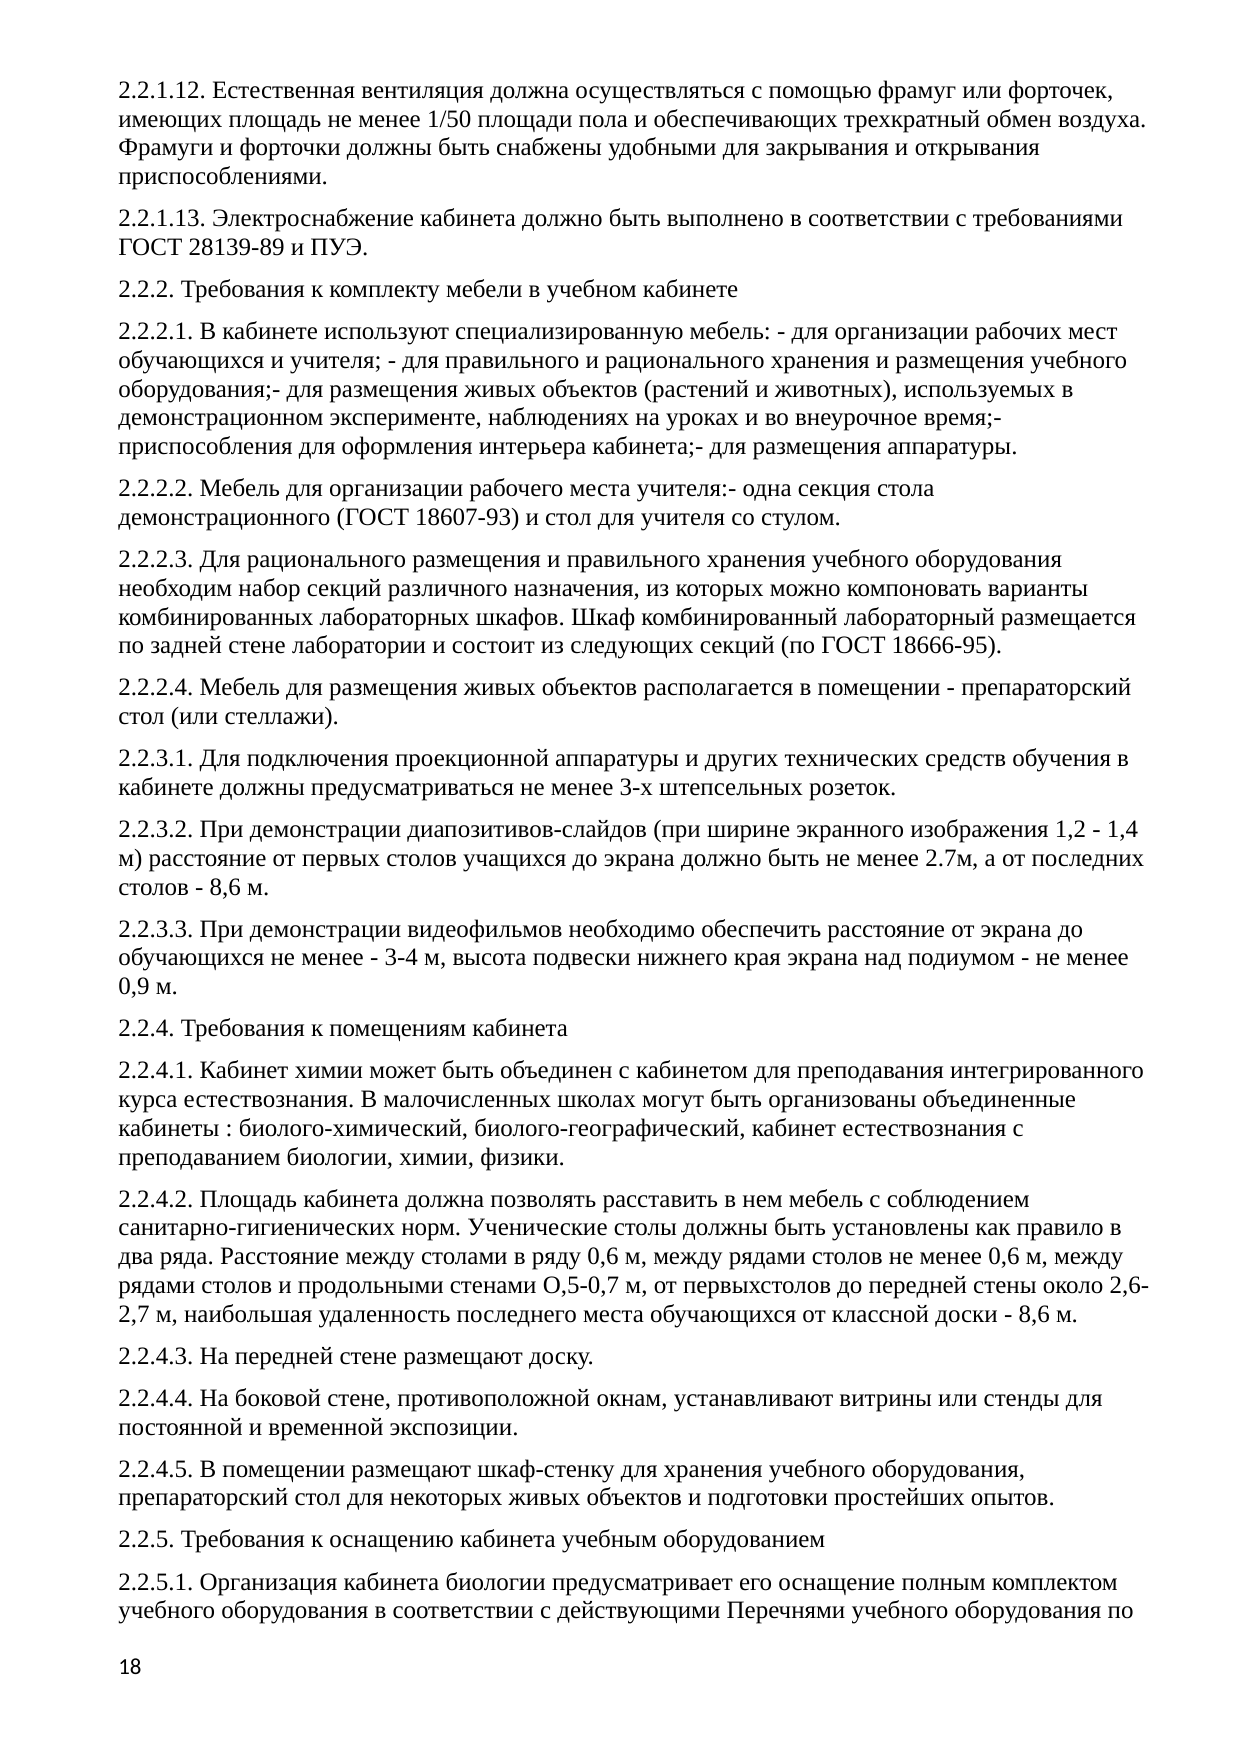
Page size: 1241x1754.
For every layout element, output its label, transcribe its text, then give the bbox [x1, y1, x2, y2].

text 2.2.4.1. Кабинет химии может быть объединен с кабинетом для преподавания интегрированного курса естествознания. В малочисленных школах могут быть организованы объединенные кабинеты : биолого-химический, биолого-географический, кабинет естествознания с преподаванием биологии, химии, физики. [118, 1055, 1152, 1170]
text 2.2.3.1. Для подключения проекционной аппаратуры и других технических средств обучения в кабинете должны предусматриваться не менее 3-х штепсельных розеток. [118, 743, 1152, 801]
text 2.2.2. Требования к комплекту мебели в учебном кабинете [118, 274, 1152, 303]
text 2.2.2.1. В кабинете используют специализированную мебель: - для организации рабочих мест обучающихся и учителя; - для правильного и рационального хранения и размещения учебного оборудования;- для размещения живых объектов (растений и животных), используемых в демонстрационном эксперименте, наблюдениях на уроках и во внеурочное время;- приспособления для оформления интерьера кабинета;- для размещения аппаратуры. [118, 316, 1152, 460]
text 2.2.4.4. На боковой стене, противоположной окнам, устанавливают витрины или стенды для постоянной и временной экспозиции. [118, 1383, 1152, 1440]
text 2.2.2.3. Для рационального размещения и правильного хранения учебного оборудования необходим набор секций различного назначения, из которых можно компоновать варианты комбинированных лабораторных шкафов. Шкаф комбинированный лабораторный размещается по задней стене лаборатории и состоит из следующих секций (по ГОСТ 18666-95). [118, 544, 1152, 659]
text 2.2.3.2. При демонстрации диапозитивов-слайдов (при ширине экранного изображения 1,2 - 1,4 м) расстояние от первых столов учащихся до экрана должно быть не менее 2.7м, а от последних столов - 8,6 м. [118, 814, 1152, 900]
text 2.2.2.4. Мебель для размещения живых объектов располагается в помещении - препараторский стол (или стеллажи). [118, 672, 1152, 730]
text 2.2.3.3. При демонстрации видеофильмов необходимо обеспечить расстояние от экрана до обучающихся не менее - 3-4 м, высота подвески нижнего края экрана над подиумом - не менее 0,9 м. [118, 914, 1152, 1000]
text 2.2.4.5. В помещении размещают шкаф-стенку для хранения учебного оборудования, препараторский стол для некоторых живых объектов и подготовки простейших опытов. [118, 1454, 1152, 1511]
text 2.2.4.3. На передней стене размещают доску. [118, 1341, 1152, 1369]
text 2.2.5. Требования к оснащению кабинета учебным оборудованием [118, 1524, 1152, 1553]
text 2.2.1.12. Естественная вентиляция должна осуществляться с помощью фрамуг или форточек, имеющих площадь не менее 1/50 площади пола и обеспечивающих трехкратный обмен воздуха. Фрамуги и форточки должны быть снабжены удобными для закрывания и открывания приспособлениями. [118, 75, 1152, 190]
text 2.2.4. Требования к помещениям кабинета [118, 1013, 1152, 1042]
text 2.2.4.2. Площадь кабинета должна позволять расставить в нем мебель с соблюдением санитарно-гигиенических норм. Ученические столы должны быть установлены как правило в два ряда. Расстояние между столами в ряду 0,6 м, между рядами столов не менее 0,6 м, между рядами столов и продольными стенами О,5-0,7 м, от первыхстолов до передней стены около 2,6-2,7 м, наибольшая удаленность последнего места обучающихся от классной доски - 8,6 м. [118, 1184, 1152, 1327]
text 2.2.1.13. Электроснабжение кабинета должно быть выполнено в соответствии с требованиями ГОСТ 28139-89 и ПУЭ. [118, 203, 1152, 261]
text 2.2.5.1. Организация кабинета биологии предусматривает его оснащение полным комплектом учебного оборудования в соответствии с действующими Перечнями учебного оборудования по [118, 1567, 1152, 1624]
text 2.2.2.2. Мебель для организации рабочего места учителя:- одна секция стола демонстрационного (ГОСТ 18607-93) и стол для учителя со стулом. [118, 473, 1152, 531]
